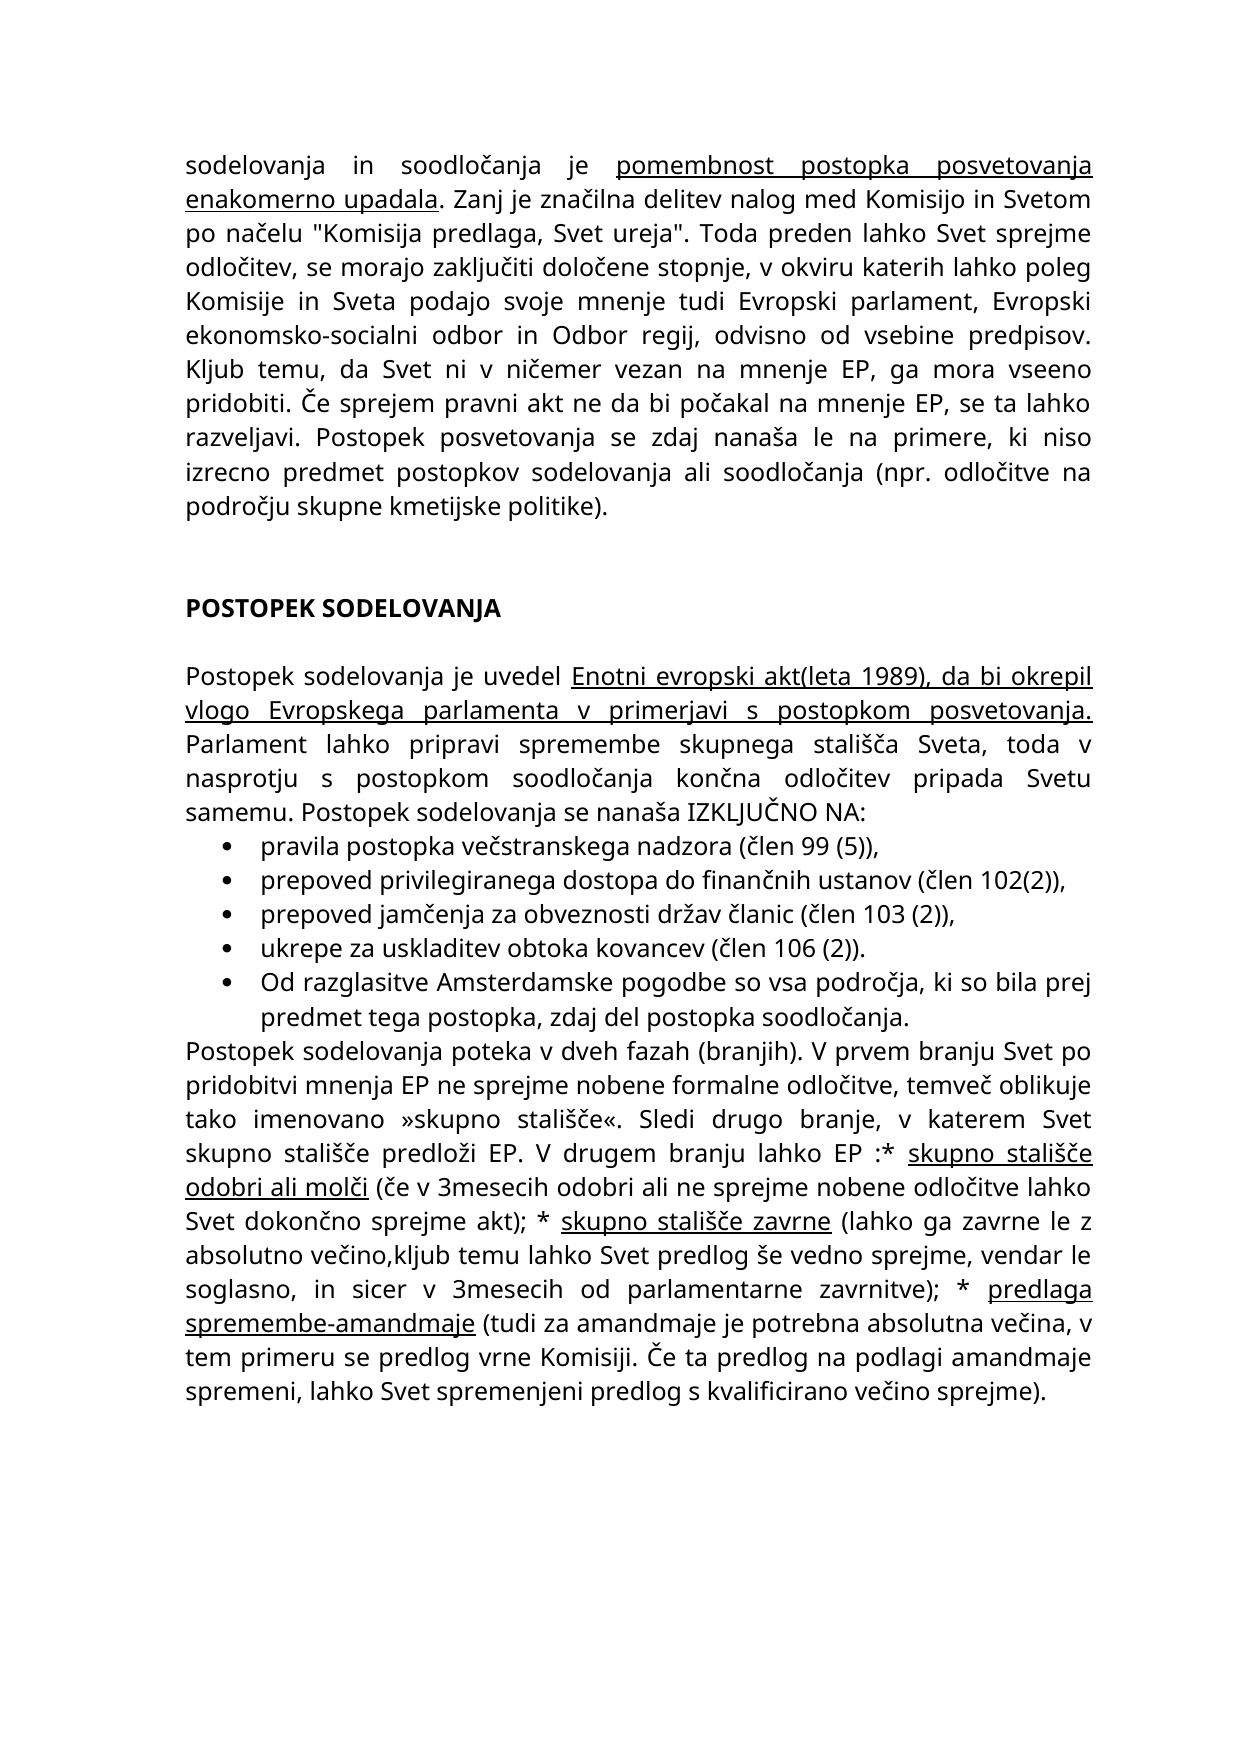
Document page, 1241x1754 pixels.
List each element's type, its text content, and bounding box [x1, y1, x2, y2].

list prepoved jamčenja za obveznosti držav članic (člen 103 (2)), [223, 897, 1093, 931]
text Postopek sodelovanja poteka v dveh fazah (branjih). V prvem branju Svet po pridobitvi mnenja EP ne sprejme nobene formalne odločitve, temveč oblikuje tako imenovano »skupno stališče«. Sledi drugo branje, v katerem Svet skupno stališče predloži EP. V drugem branju lahko EP :* skupno stališče odobri ali molči (če v 3mesecih odobri ali ne sprejme nobene odločitve lahko Svet dokončno sprejme akt); * skupno stališče zavrne (lahko ga zavrne le z absolutno večino,kljub temu lahko Svet predlog še vedno sprejme, vendar le soglasno, in sicer v 3mesecih od parlamentarne zavrnitve); * predlaga spremembe-amandmaje (tudi za amandmaje je potrebna absolutna večina, v tem primeru se predlog vrne Komisiji. Če ta predlog na podlagi amandmaje spremeni, lahko Svet spremenjeni predlog s kvalificirano večino sprejme). [185, 1033, 1093, 1408]
text Postopek sodelovanja je uvedel Enotni evropski akt(leta 1989), da bi okrepil vlogo Evropskega parlamenta v primerjavi s postopkom posvetovanja. [185, 658, 1093, 721]
list Od razglasitve Amsterdamske pogodbe so vsa področja, ki so bila prej predmet tega postopka, zdaj del postopka soodločanja. [223, 965, 1093, 1033]
text POSTOPEK SODELOVANJA [185, 590, 1093, 624]
list prepoved privilegiranega dostopa do finančnih ustanov (člen 102(2)), [223, 863, 1093, 897]
list ukrepe za uskladitev obtoka kovancev (člen 106 (2)). [223, 931, 1093, 965]
list pravila postopka večstranskega nadzora (člen 99 (5)), [223, 829, 1093, 863]
text sodelovanja in soodločanja je pomembnost postopka posvetovanja enakomerno upadala. Zanj je značilna delitev nalog med Komisijo in Svetom po načelu "Komisija predlaga, Svet ureja". Toda preden lahko Svet sprejme odločitev, se morajo zaključiti določene stopnje, v okviru katerih lahko poleg Komisije in Sveta podajo svoje mnenje tudi Evropski parlament, Evropski ekonomsko-socialni odbor in Odbor regij, odvisno od vsebine predpisov. Kljub temu, da Svet ni v ničemer vezan na mnenje EP, ga mora vseeno pridobiti. Če sprejem pravni akt ne da bi počakal na mnenje EP, se ta lahko razveljavi. Postopek posvetovanja se zdaj nanaša le na primere, ki niso izrecno predmet postopkov sodelovanja ali soodločanja (npr. odločitve na področju skupne kmetijske politike). [185, 148, 1093, 522]
text Parlament lahko pripravi spremembe skupnega stališča Sveta, toda v nasprotju s postopkom soodločanja končna odločitev pripada Svetu samemu. Postopek sodelovanja se nanaša IZKLJUČNO NA: [185, 723, 1093, 829]
